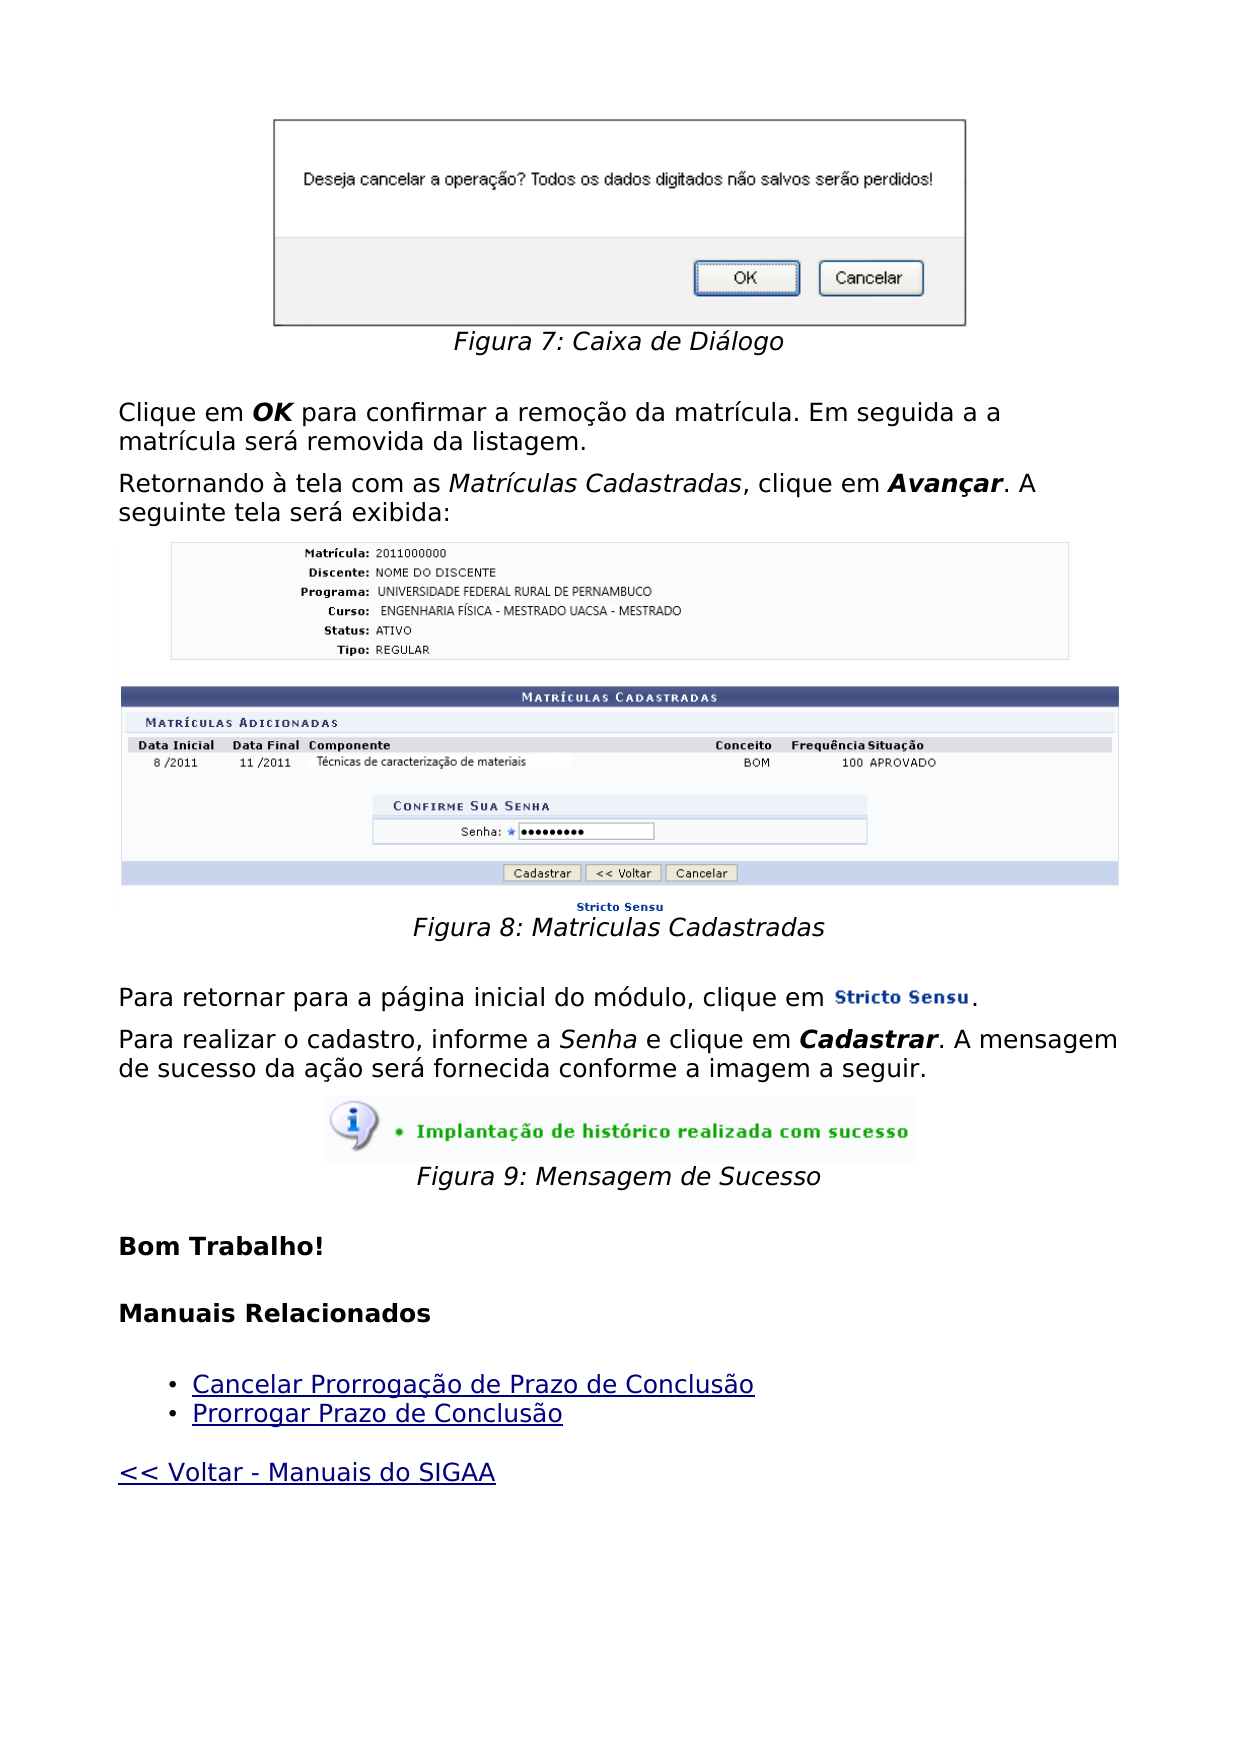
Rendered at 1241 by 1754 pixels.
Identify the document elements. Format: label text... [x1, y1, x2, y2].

text << Voltar - Manuais do SIGAA [118, 1458, 1122, 1487]
picture [272, 118, 968, 328]
subtitle Manuais Relacionados [118, 1299, 1122, 1328]
text Retornando à tela com as Matrículas Cadastradas, clique em Avançar. A seguinte tela será exibida: [118, 469, 1122, 527]
picture [833, 986, 971, 1007]
text Figura 8: Matriculas Cadastradas [118, 913, 1122, 942]
picture [118, 540, 1123, 913]
list Prorrogar Prazo de Conclusão [177, 1399, 1122, 1429]
text Clique em OK para confirmar a remoção da matrícula. Em seguida a a matrícula será removida da listagem. [118, 398, 1122, 457]
text Para retornar para a página inicial do módulo, clique em . [118, 983, 1122, 1013]
text Bom Trabalho! [118, 1232, 1122, 1262]
text Figura 7: Caixa de Diálogo [272, 328, 968, 357]
text Para realizar o cadastro, informe a Senha e clique em Cadastrar. A mensagem de sucesso da ação será fornecida conforme a imagem a seguir. [118, 1025, 1122, 1083]
list Cancelar Prorrogação de Prazo de Conclusão [177, 1370, 1122, 1399]
picture [324, 1096, 917, 1162]
text Figura 9: Mensagem de Sucesso [324, 1162, 916, 1191]
